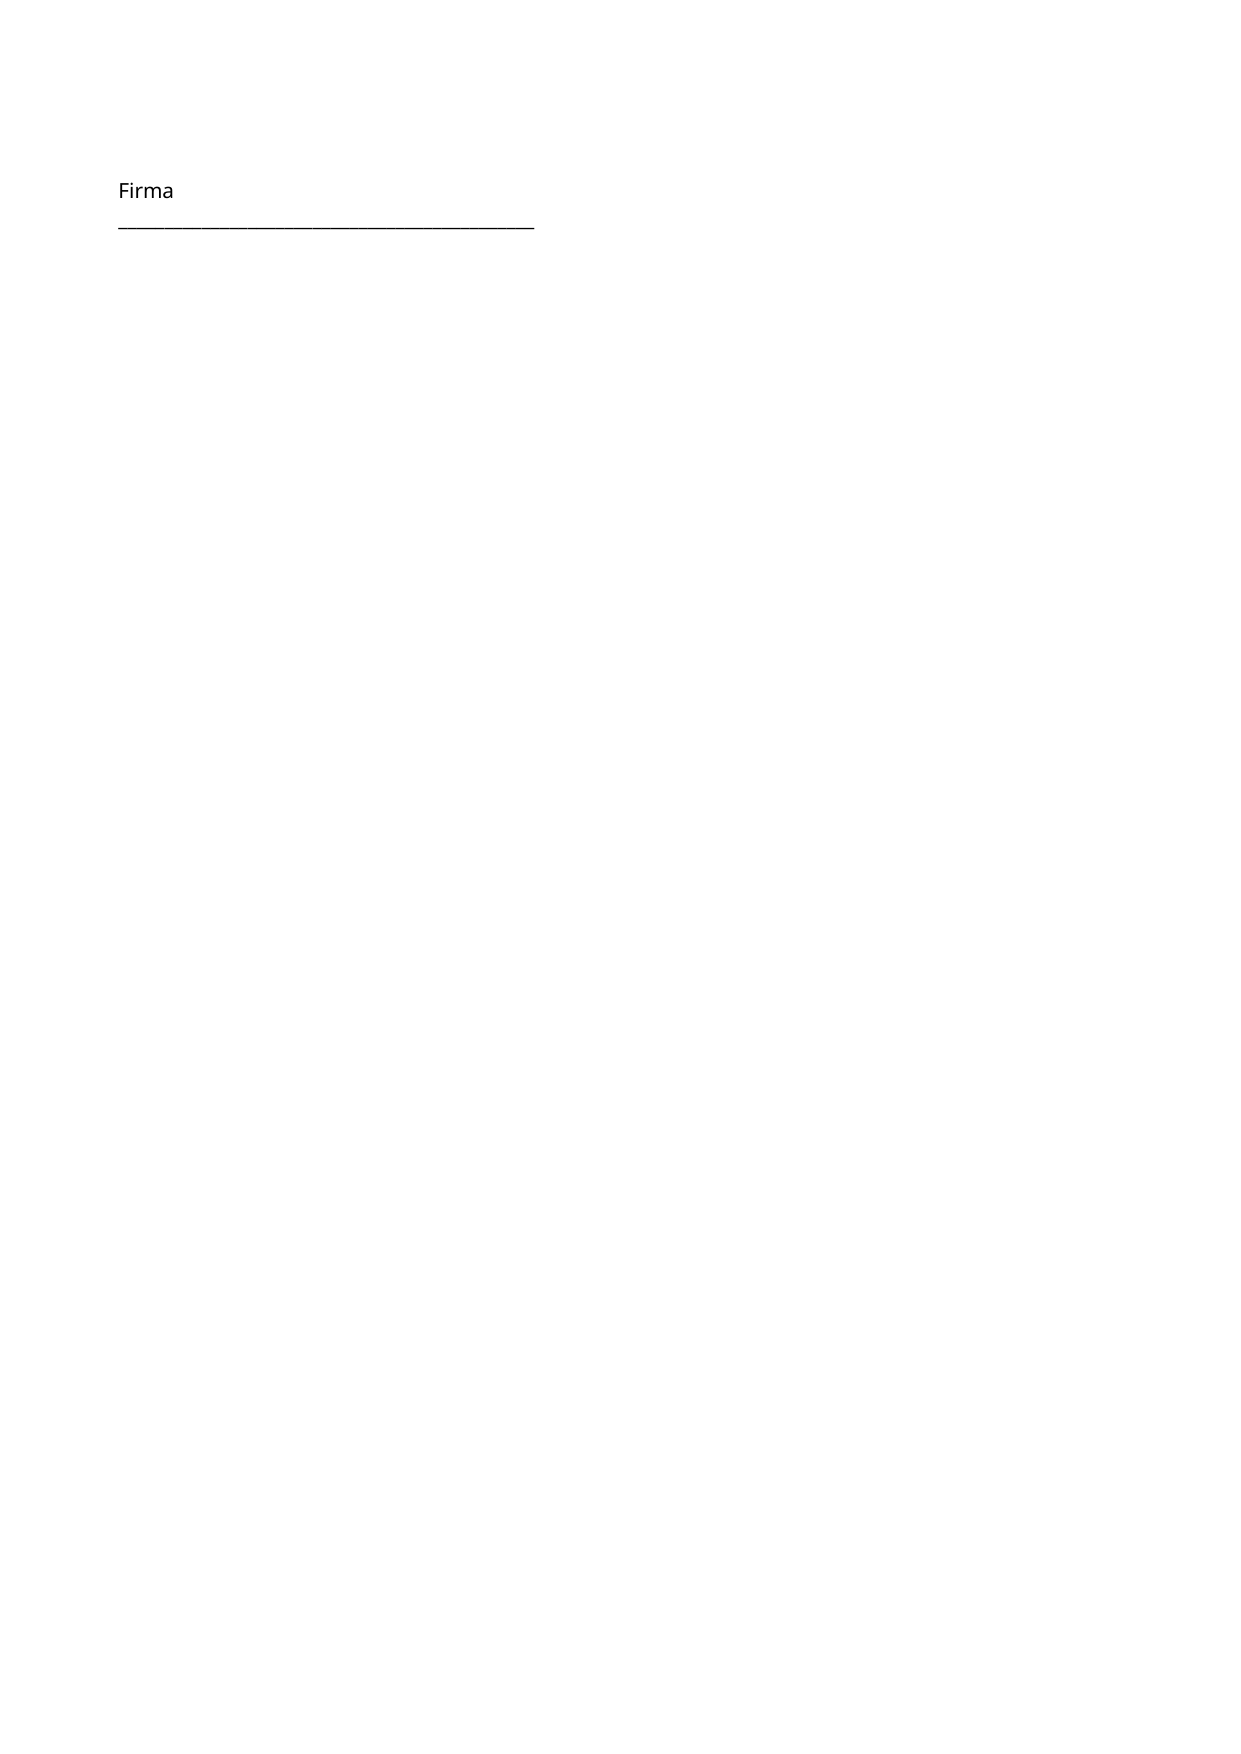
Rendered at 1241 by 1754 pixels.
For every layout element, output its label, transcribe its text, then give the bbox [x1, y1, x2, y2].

text _____________________________________________ [118, 204, 1122, 233]
text Firma [118, 176, 1122, 204]
